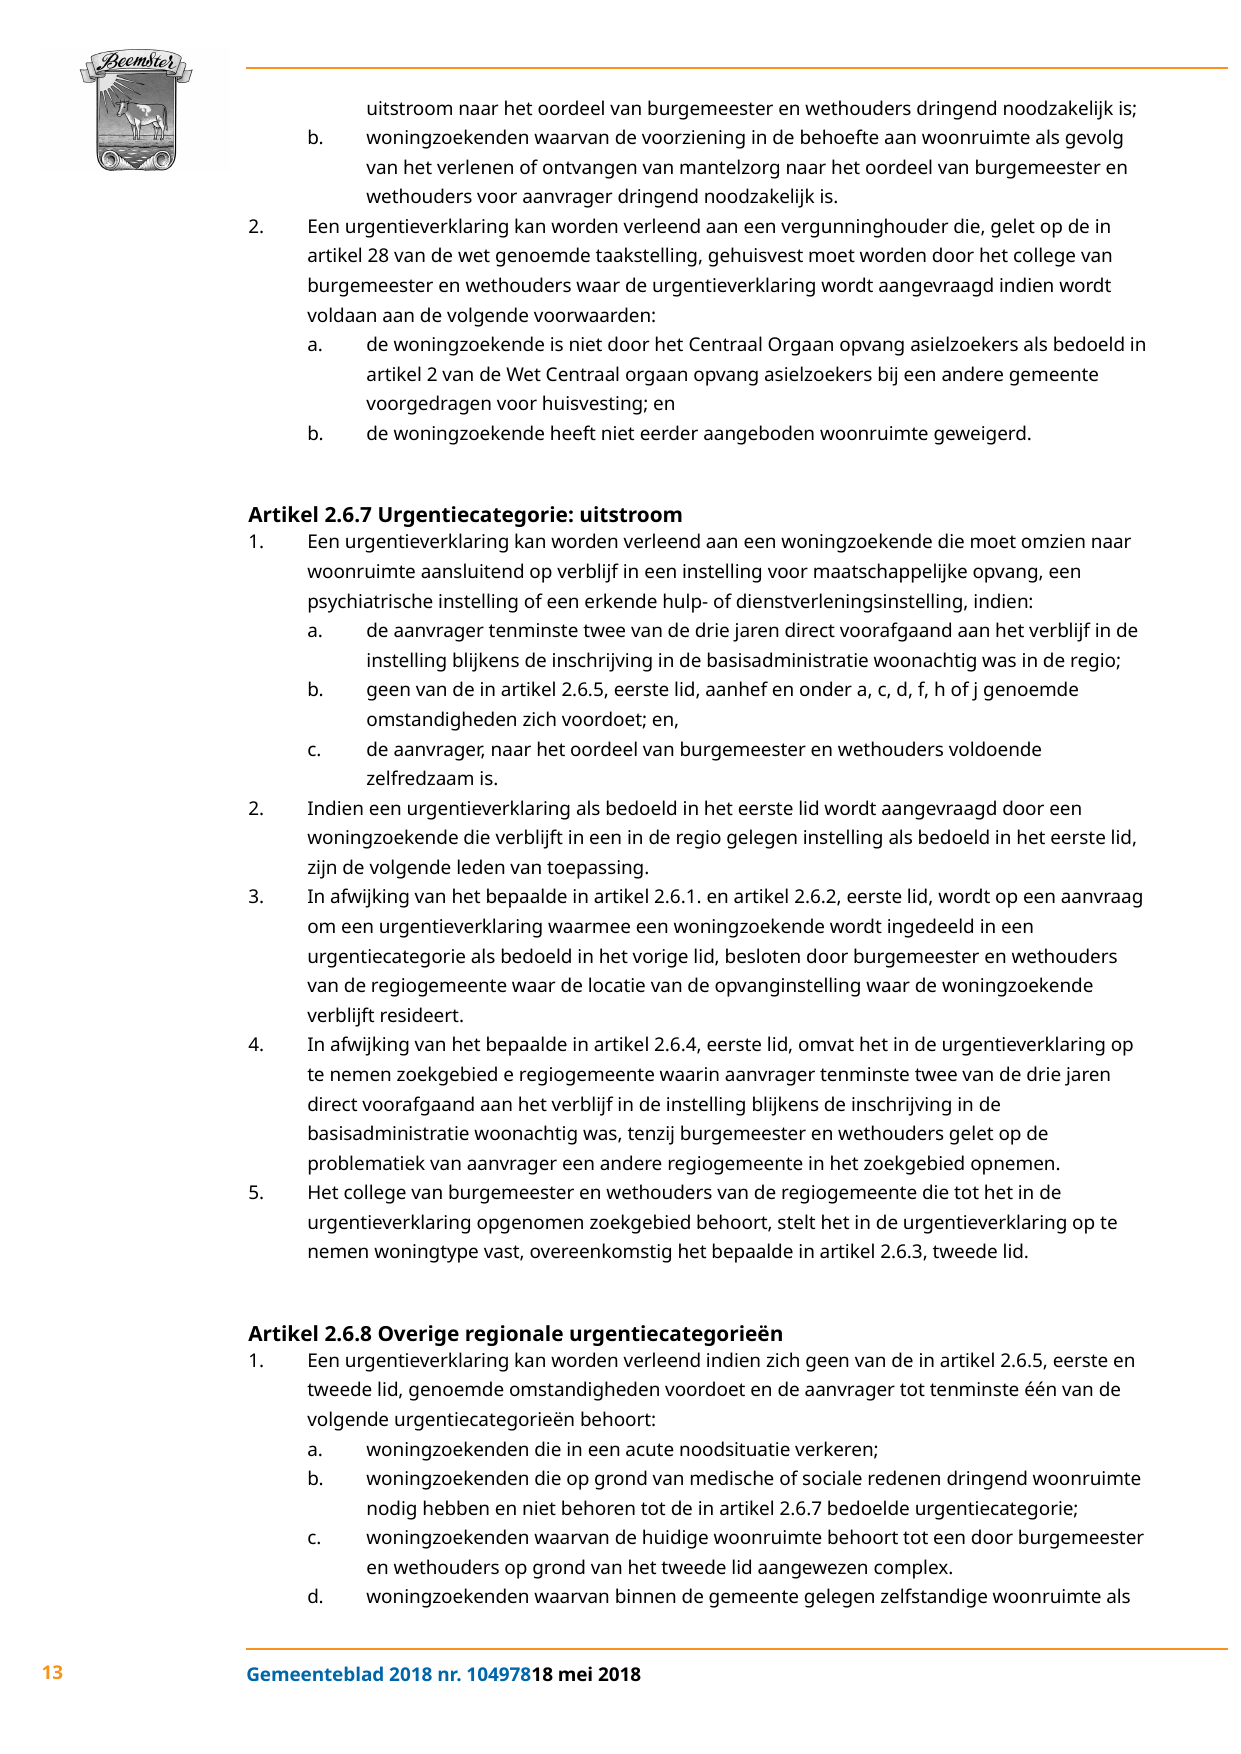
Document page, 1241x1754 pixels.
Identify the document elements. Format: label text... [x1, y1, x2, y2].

list woningzoekenden die op grond van medische of sociale redenen dringend woonruimte nodig hebben en niet behoren tot de in artikel 2.6.7 bedoelde urgentiecategorie; [307, 1465, 1152, 1521]
list Een urgentieverklaring kan worden verleend indien zich geen van de in artikel 2.6.5, eerste en tweede lid, genoemde omstandigheden voordoet en de aanvrager tot tenminste één van de volgende urgentiecategorieën behoort: [248, 1347, 1152, 1432]
list woningzoekenden waarvan de voorziening in de behoefte aan woonruimte als gevolg van het verlenen of ontvangen van mantelzorg naar het oordeel van burgemeester en wethouders voor aanvrager dringend noodzakelijk is. [307, 124, 1152, 209]
list geen van de in artikel 2.6.5, eerste lid, aanhef en onder a, c, d, f, h of j genoemde omstandigheden zich voordoet; en, [307, 677, 1152, 732]
list Indien een urgentieverklaring als bedoeld in het eerste lid wordt aangevraagd door een woningzoekende die verblijft in een in de regio gelegen instelling als bedoeld in het eerste lid, zijn de volgende leden van toepassing. [248, 795, 1152, 880]
list woningzoekenden die in een acute noodsituatie verkeren; [307, 1436, 1152, 1462]
picture [41, 47, 231, 172]
list de aanvrager, naar het oordeel van burgemeester en wethouders voldoende zelfredzaam is. [307, 736, 1152, 791]
list de woningzoekende is niet door het Centraal Orgaan opvang asielzoekers als bedoeld in artikel 2 van de Wet Centraal orgaan opvang asielzoekers bij een andere gemeente voorgedragen voor huisvesting; en [307, 331, 1152, 416]
list In afwijking van het bepaalde in artikel 2.6.1. en artikel 2.6.2, eerste lid, wordt op een aanvraag om een urgentieverklaring waarmee een woningzoekende wordt ingedeeld in een urgentiecategorie als bedoeld in het vorige lid, besloten door burgemeester en wethouders van de regiogemeente waar de locatie van de opvanginstelling waar de woningzoekende verblijft resideert. [248, 884, 1152, 1028]
list woningzoekenden waarvan binnen de gemeente gelegen zelfstandige woonruimte als [307, 1584, 1152, 1609]
list Het college van burgemeester en wethouders van de regiogemeente die tot het in de urgentieverklaring opgenomen zoekgebied behoort, stelt het in de urgentieverklaring op te nemen woningtype vast, overeenkomstig het bepaalde in artikel 2.6.3, tweede lid. [248, 1179, 1152, 1264]
text Artikel 2.6.7 Urgentiecategorie: uitstroom [248, 500, 1152, 529]
list woningzoekenden waarvan de huidige woonruimte behoort tot een door burgemeester en wethouders op grond van het tweede lid aangewezen complex. [307, 1524, 1152, 1580]
list Een urgentieverklaring kan worden verleend aan een woningzoekende die moet omzien naar woonruimte aansluitend op verblijf in een instelling voor maatschappelijke opvang, een psychiatrische instelling of een erkende hulp- of dienstverleningsinstelling, indien: [248, 529, 1152, 613]
list Een urgentieverklaring kan worden verleend aan een vergunninghouder die, gelet op de in artikel 28 van de wet genoemde taakstelling, gehuisvest moet worden door het college van burgemeester en wethouders waar de urgentieverklaring wordt aangevraagd indien wordt voldaan aan de volgende voorwaarden: [248, 213, 1152, 328]
list In afwijking van het bepaalde in artikel 2.6.4, eerste lid, omvat het in de urgentieverklaring op te nemen zoekgebied e regiogemeente waarin aanvrager tenminste twee van de drie jaren direct voorafgaand aan het verblijf in de instelling blijkens de inschrijving in de basisadministratie woonachtig was, tenzij burgemeester en wethouders gelet op de problematiek van aanvrager een andere regiogemeente in het zoekgebied opnemen. [248, 1032, 1152, 1176]
list uitstroom naar het oordeel van burgemeester en wethouders dringend noodzakelijk is; [307, 95, 1152, 121]
list de aanvrager tenminste twee van de drie jaren direct voorafgaand aan het verblijf in de instelling blijkens de inschrijving in de basisadministratie woonachtig was in de regio; [307, 617, 1152, 673]
list de woningzoekende heeft niet eerder aangeboden woonruimte geweigerd. [307, 420, 1152, 446]
text Artikel 2.6.8 Overige regionale urgentiecategorieën [248, 1319, 1152, 1347]
